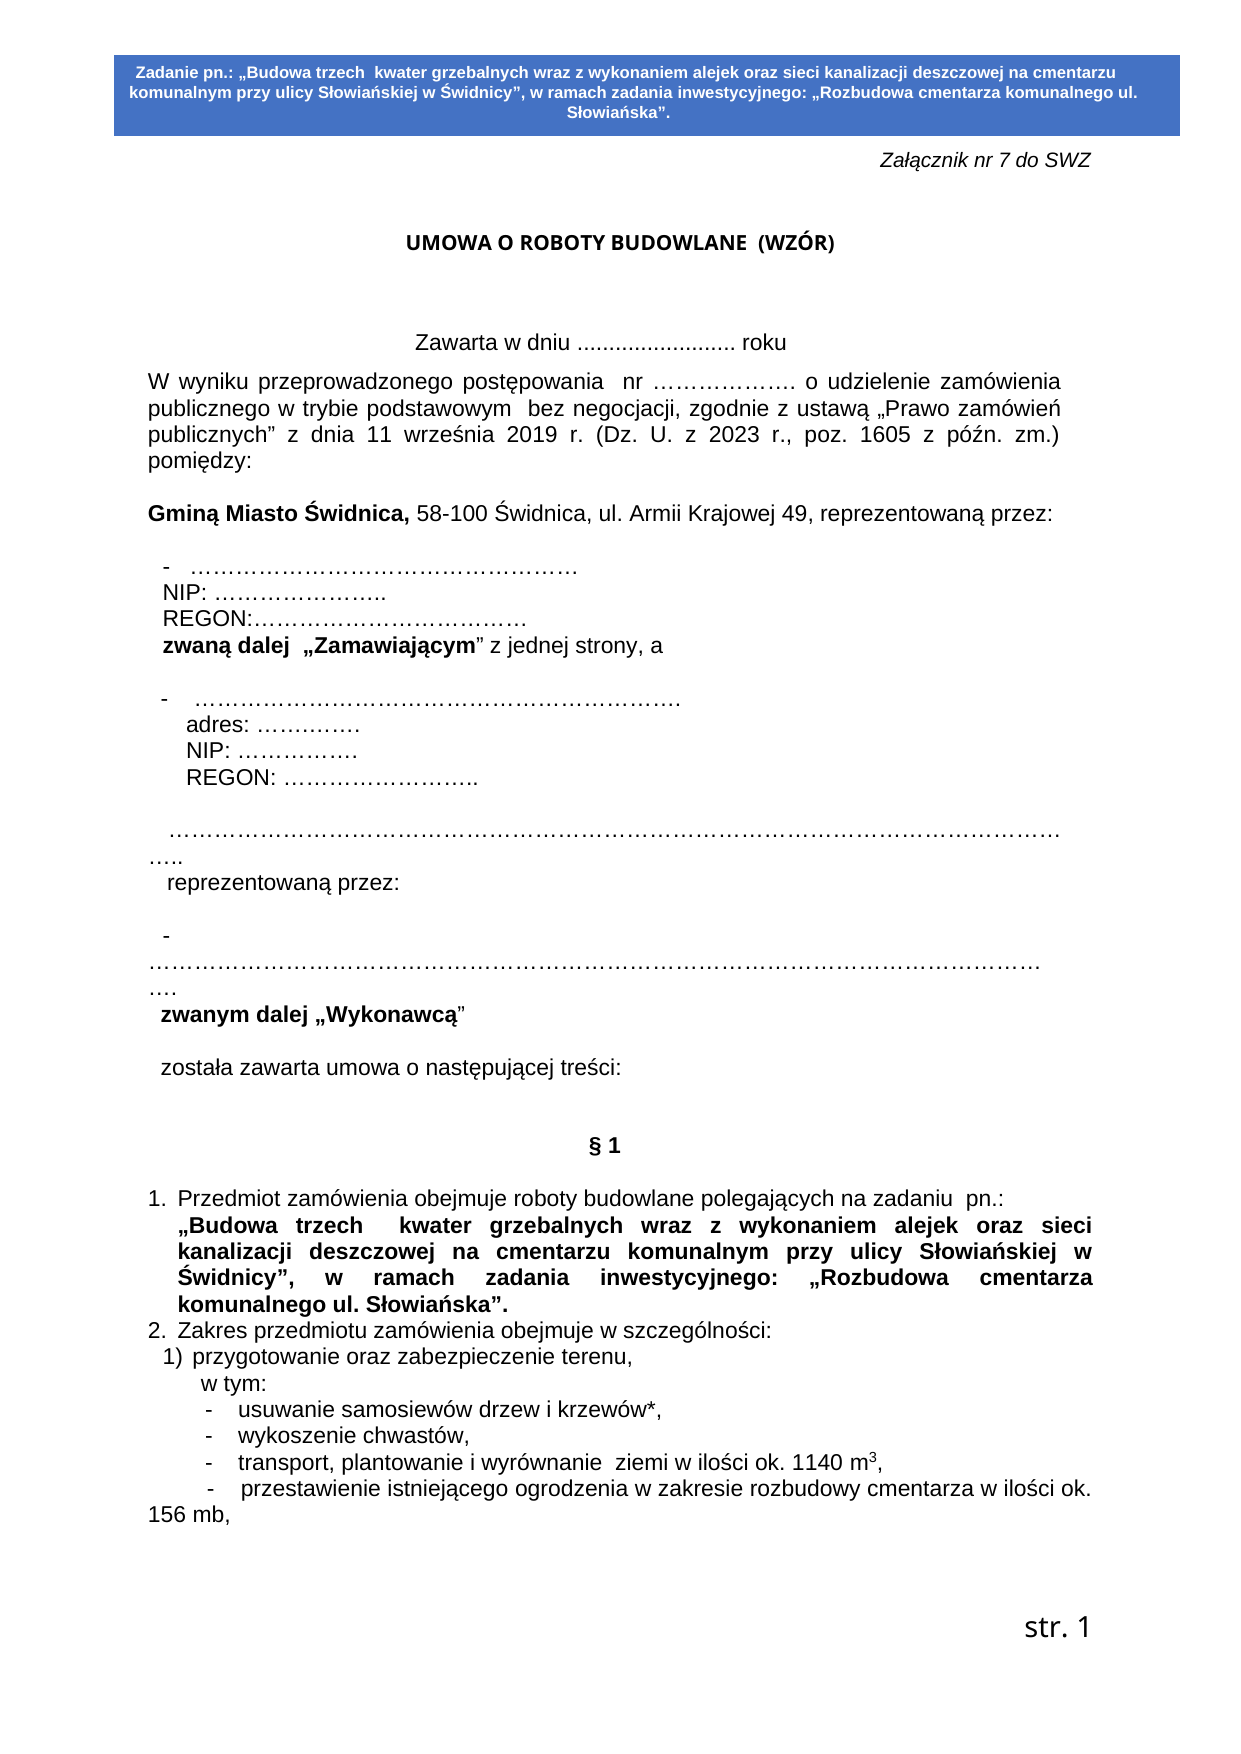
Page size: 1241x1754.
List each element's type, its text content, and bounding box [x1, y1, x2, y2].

text W wyniku przeprowadzonego postępowania nr ………………. o udzielenie zamówienia publicznego w trybie podstawowym bez negocjacji, zgodnie z ustawą „Prawo zamówień publicznych” z dnia 11 września 2019 r. (Dz. U. z 2023 r., poz. 1605 z późn. zm.) pomiędzy: [148, 368, 1061, 474]
text reprezentowaną przez: [148, 869, 1061, 895]
text zwanym dalej „Wykonawcą” [148, 1001, 1061, 1027]
text - przestawienie istniejącego ogrodzenia w zakresie rozbudowy cmentarza w ilości ok. 156 mb, [148, 1475, 1093, 1528]
text § 1 [148, 1132, 1061, 1159]
text - …………………………………………………………………………………………………………. [148, 922, 1061, 1001]
list Przedmiot zamówienia obejmuje roboty budowlane polegających na zadaniu pn.: [148, 1185, 1093, 1212]
text adres: …….……. [148, 711, 1061, 737]
list Zakres przedmiotu zamówienia obejmuje w szczególności: [148, 1317, 1093, 1343]
text Załącznik nr 7 do SWZ [148, 148, 1093, 172]
text - transport, plantowanie i wyrównanie ziemi w ilości ok. 1140 m3, [148, 1449, 1093, 1475]
text NIP: ……………. [148, 737, 1061, 763]
text - usuwanie samosiewów drzew i krzewów*, [148, 1396, 1093, 1422]
text „Budowa trzech kwater grzebalnych wraz z wykonaniem alejek oraz sieci kanalizacji deszczowej na cmentarzu komunalnym przy ulicy Słowiańskiej w Świdnicy”, w ramach zadania inwestycyjnego: „Rozbudowa cmentarza komunalnego ul. Słowiańska”. [177, 1212, 1093, 1317]
text - …………………………………………… [162, 553, 1093, 579]
text - wykoszenie chwastów, [148, 1422, 1093, 1449]
list przygotowanie oraz zabezpieczenie terenu, [162, 1343, 1093, 1370]
text Zawarta w dniu ......................... roku [148, 329, 1093, 355]
text zwaną dalej „Zamawiającym” z jednej strony, a [162, 632, 1093, 658]
list w tym: [162, 1370, 1093, 1396]
text ………………………………………………………………………………………………………….. [148, 816, 1061, 869]
text została zawarta umowa o następującej treści: [148, 1053, 1061, 1080]
text REGON:……………………………… [162, 605, 1093, 632]
text - ………………………………………………………. [148, 684, 1061, 711]
text UMOWA O ROBOTY BUDOWLANE (WZÓR) [148, 228, 1093, 257]
text REGON: …………………….. [148, 763, 1061, 790]
text NIP: ………………….. [162, 579, 1093, 605]
text Gminą Miasto Świdnica, 58-100 Świdnica, ul. Armii Krajowej 49, reprezentowaną przez: [148, 500, 1061, 526]
